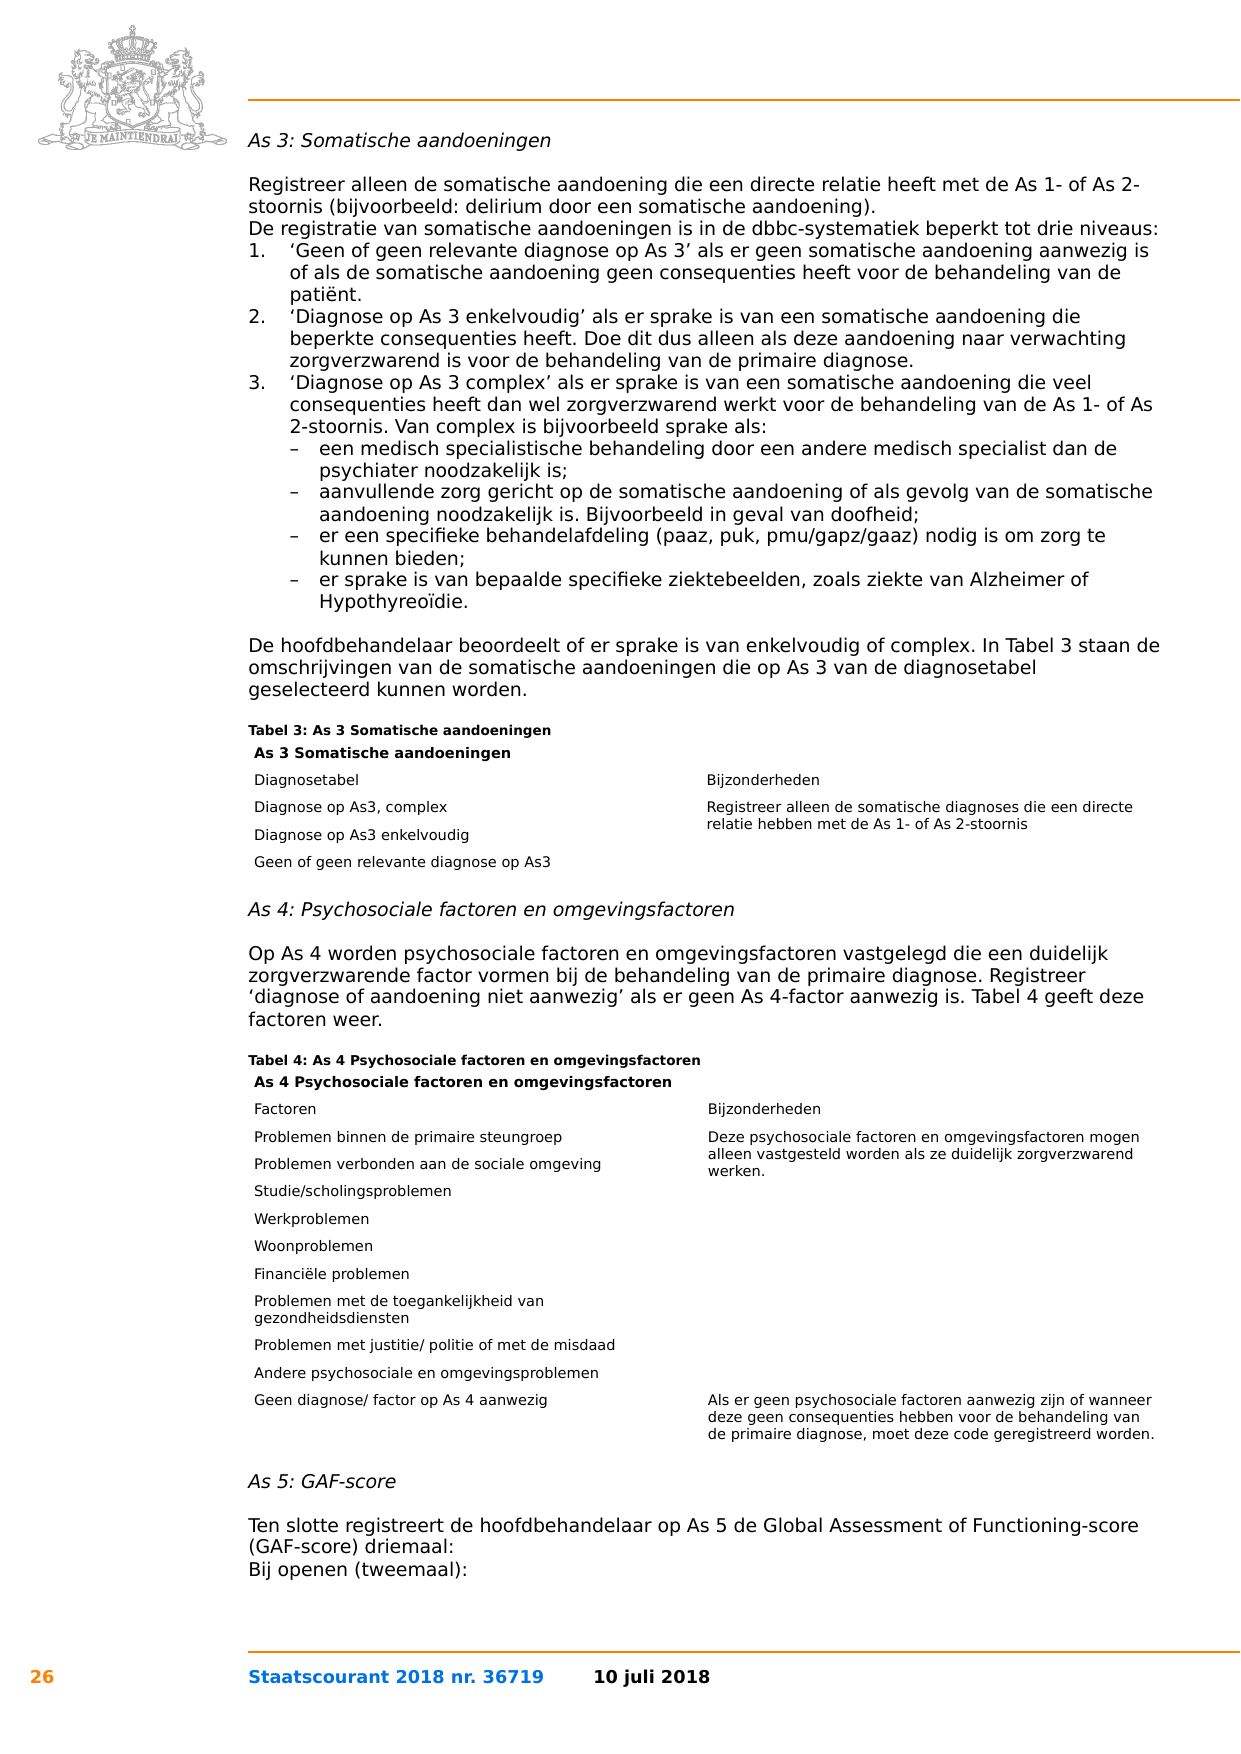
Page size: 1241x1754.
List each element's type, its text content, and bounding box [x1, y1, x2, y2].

subtitle As 3: Somatische aandoeningen [248, 130, 1163, 152]
table_cell Problemen met justitie/ politie of met de misdaad [249, 1333, 701, 1359]
table_cell Factoren [249, 1096, 701, 1123]
table_cell Bijzonderheden [701, 767, 1163, 793]
text – een medisch specialistische behandeling door een andere medisch specialist dan de psychiater noodzakelijk is; [289, 437, 1163, 481]
table_cell Diagnose op As3 enkelvoudig [249, 822, 700, 848]
table_cell Financiële problemen [249, 1261, 701, 1287]
table_cell Diagnose op As3, complex [249, 795, 700, 821]
table_cell Bijzonderheden [702, 1096, 1163, 1123]
text Bij openen (tweemaal): [248, 1558, 1163, 1580]
table_cell Werkproblemen [249, 1206, 701, 1232]
table_cell Geen diagnose/ factor op As 4 aanwezig [249, 1388, 701, 1448]
table_cell Studie/scholingsproblemen [249, 1179, 701, 1205]
table_cell Deze psychosociale factoren en omgevingsfactoren mogen alleen vastgesteld worden als ze duidelijk zorgverzwarend werken. [702, 1124, 1163, 1386]
table_cell Registreer alleen de somatische diagnoses die een directe relatie hebben met de As 1- of As 2-stoornis [701, 795, 1163, 876]
text 1. ‘Geen of geen relevante diagnose op As 3’ als er geen somatische aandoening aanwezig is of als de somatische aandoening geen consequenties heeft voor de behandeling van de patiënt. [248, 240, 1163, 306]
text Registreer alleen de somatische aandoening die een directe relatie heeft met de As 1- of As 2-stoornis (bijvoorbeeld: delirium door een somatische aandoening). [248, 174, 1163, 218]
text – er sprake is van bepaalde specifieke ziektebeelden, zoals ziekte van Alzheimer of Hypothyreoïdie. [289, 569, 1163, 613]
text – aanvullende zorg gericht op de somatische aandoening of als gevolg van de somatische aandoening noodzakelijk is. Bijvoorbeeld in geval van doofheid; [289, 481, 1163, 525]
table_cell Problemen binnen de primaire steungroep [249, 1124, 701, 1150]
text – er een specifieke behandelafdeling (paaz, puk, pmu/gapz/gaaz) nodig is om zorg te kunnen bieden; [289, 525, 1163, 569]
text 3. ‘Diagnose op As 3 complex’ als er sprake is van een somatische aandoening die veel consequenties heeft dan wel zorgverzwarend werkt voor de behandeling van de As 1- of As 2-stoornis. Van complex is bijvoorbeeld sprake als: [248, 372, 1163, 437]
picture [38, 25, 227, 150]
subtitle As 5: GAF-score [248, 1471, 1163, 1493]
text Ten slotte registreert de hoofdbehandelaar op As 5 de Global Assessment of Functioning-score (GAF-score) driemaal: [248, 1514, 1163, 1558]
text De registratie van somatische aandoeningen is in de dbbc-systematiek beperkt tot drie niveaus: [248, 218, 1163, 240]
text De hoofdbehandelaar beoordeelt of er sprake is van enkelvoudig of complex. In Tabel 3 staan de omschrijvingen van de somatische aandoeningen die op As 3 van de diagnosetabel geselecteerd kunnen worden. [248, 635, 1163, 701]
table_header Tabel 4: As 4 Psychosociale factoren en omgevingsfactoren [248, 1052, 1163, 1068]
table_cell Andere psychosociale en omgevingsproblemen [249, 1360, 701, 1386]
table_cell Geen of geen relevante diagnose op As3 [249, 849, 700, 876]
table_cell Problemen met de toegankelijkheid van gezondheidsdiensten [249, 1288, 701, 1332]
subtitle As 4: Psychosociale factoren en omgevingsfactoren [248, 899, 1163, 921]
text 2. ‘Diagnose op As 3 enkelvoudig’ als er sprake is van een somatische aandoening die beperkte consequenties heeft. Doe dit dus alleen als deze aandoening naar verwachting zorgverzwarend is voor de behandeling van de primaire diagnose. [248, 306, 1163, 372]
table_header Tabel 3: As 3 Somatische aandoeningen [248, 723, 1163, 739]
text Op As 4 worden psychosociale factoren en omgevingsfactoren vastgelegd die een duidelijk zorgverzwarende factor vormen bij de behandeling van de primaire diagnose. Registreer ‘diagnose of aandoening niet aanwezig’ als er geen As 4-factor aanwezig is. Tabel 4 geeft deze factoren weer. [248, 942, 1163, 1030]
table_cell As 4 Psychosociale factoren en omgevingsfactoren [249, 1069, 1163, 1095]
table_cell Als er geen psychosociale factoren aanwezig zijn of wanneer deze geen consequenties hebben voor de behandeling van de primaire diagnose, moet deze code geregistreerd worden. [702, 1388, 1163, 1448]
table_cell Problemen verbonden aan de sociale omgeving [249, 1151, 701, 1178]
table_cell As 3 Somatische aandoeningen [249, 740, 1163, 766]
table_cell Woonproblemen [249, 1234, 701, 1260]
table_cell Diagnosetabel [249, 767, 700, 793]
